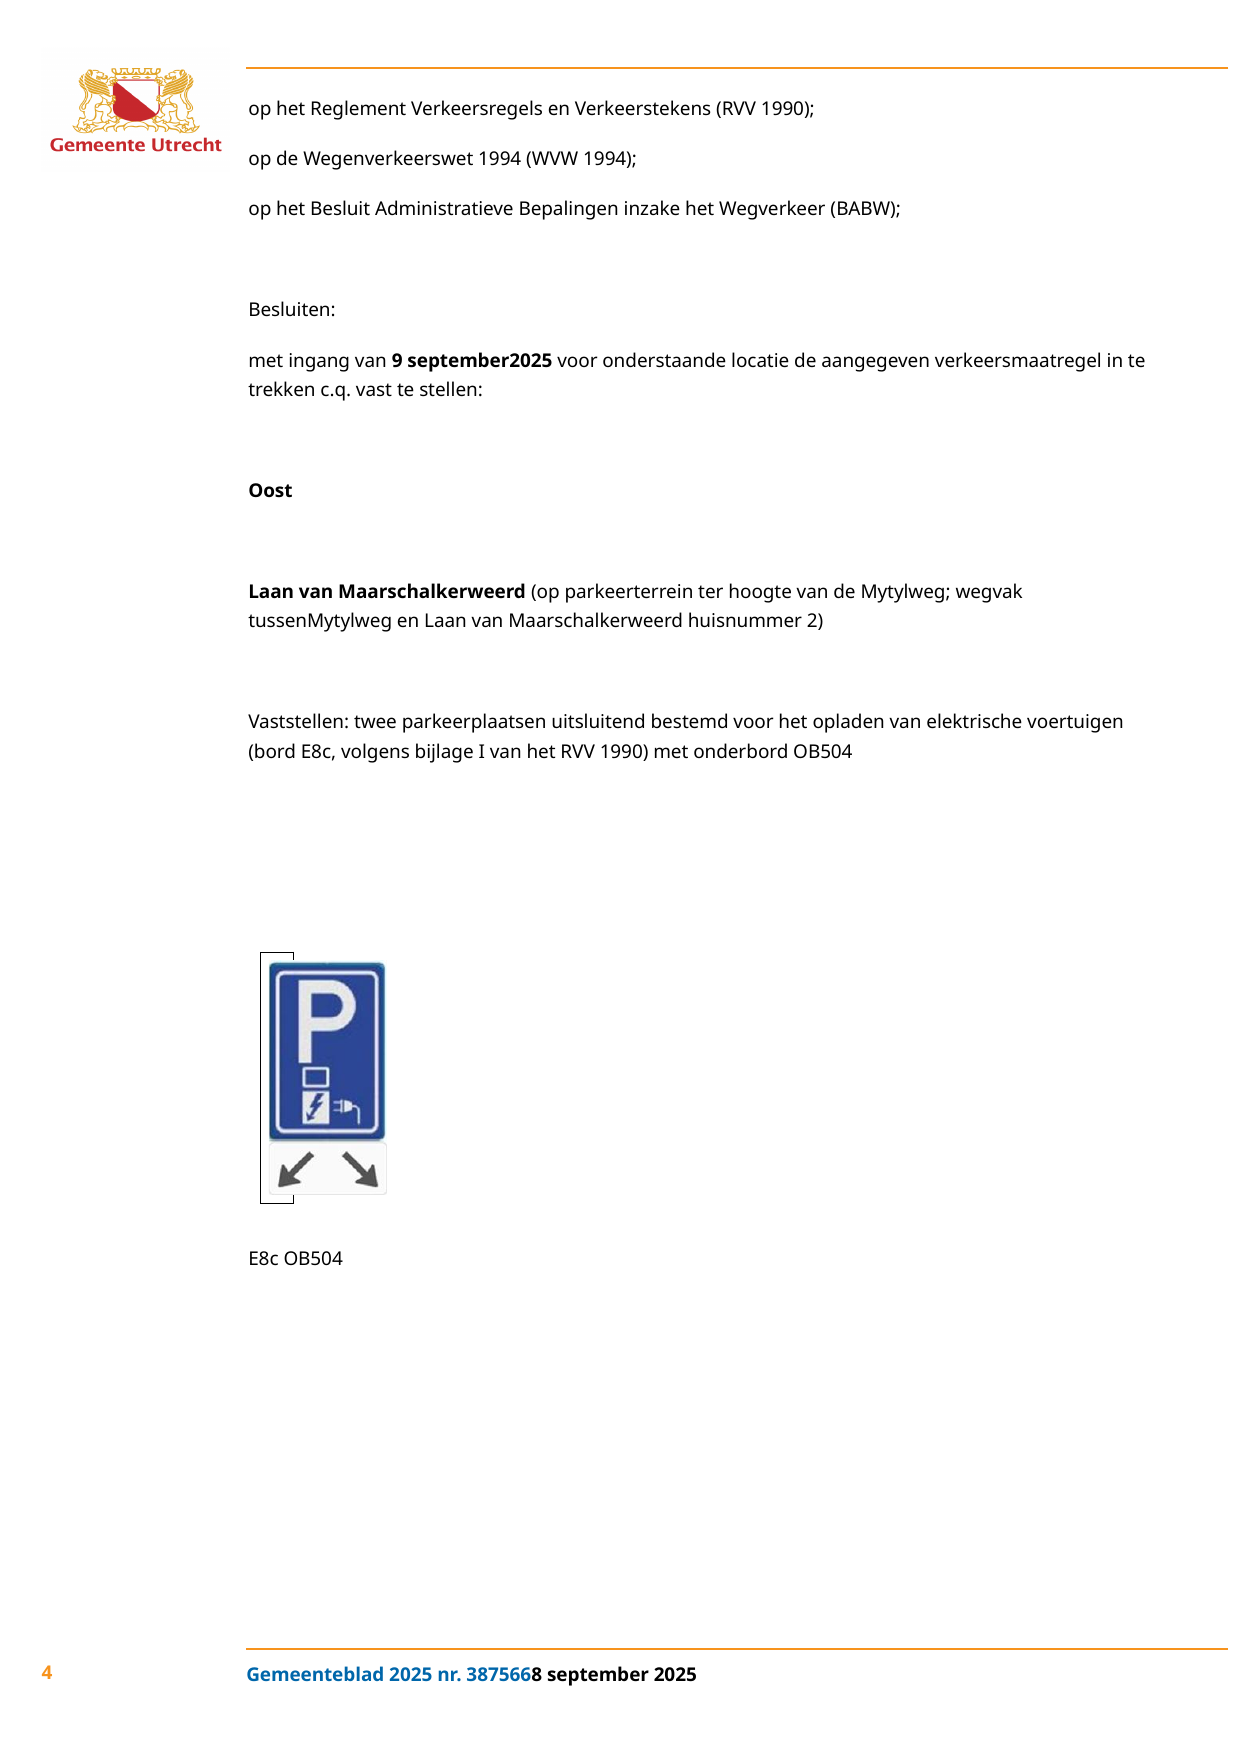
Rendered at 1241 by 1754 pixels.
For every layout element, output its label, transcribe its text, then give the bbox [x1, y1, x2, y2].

text E8c OB504 [248, 1246, 1152, 1271]
text Vaststellen: twee parkeerplaatsen uitsluitend bestemd voor het opladen van elektrische voertuigen (bord E8c, volgens bijlage I van het RVV 1990) met onderbord OB504 [248, 708, 1152, 764]
text met ingang van 9 september2025 voor onderstaande locatie de aangegeven verkeersmaatregel in te trekken c.q. vast te stellen: [248, 347, 1152, 402]
text Oost [248, 477, 1152, 503]
text op de Wegenverkeerswet 1994 (WVW 1994); [248, 145, 1152, 171]
picture [268, 960, 387, 1195]
text Laan van Maarschalkerweerd (op parkeerterrein ter hoogte van de Mytylweg; wegvak tussenMytylweg en Laan van Maarschalkerweerd huisnummer 2) [248, 578, 1152, 633]
picture [41, 47, 231, 172]
text Besluiten: [248, 296, 1152, 322]
text op het Reglement Verkeersregels en Verkeerstekens (RVV 1990); [248, 95, 1152, 121]
text op het Besluit Administratieve Bepalingen inzake het Wegverkeer (BABW); [248, 196, 1152, 221]
